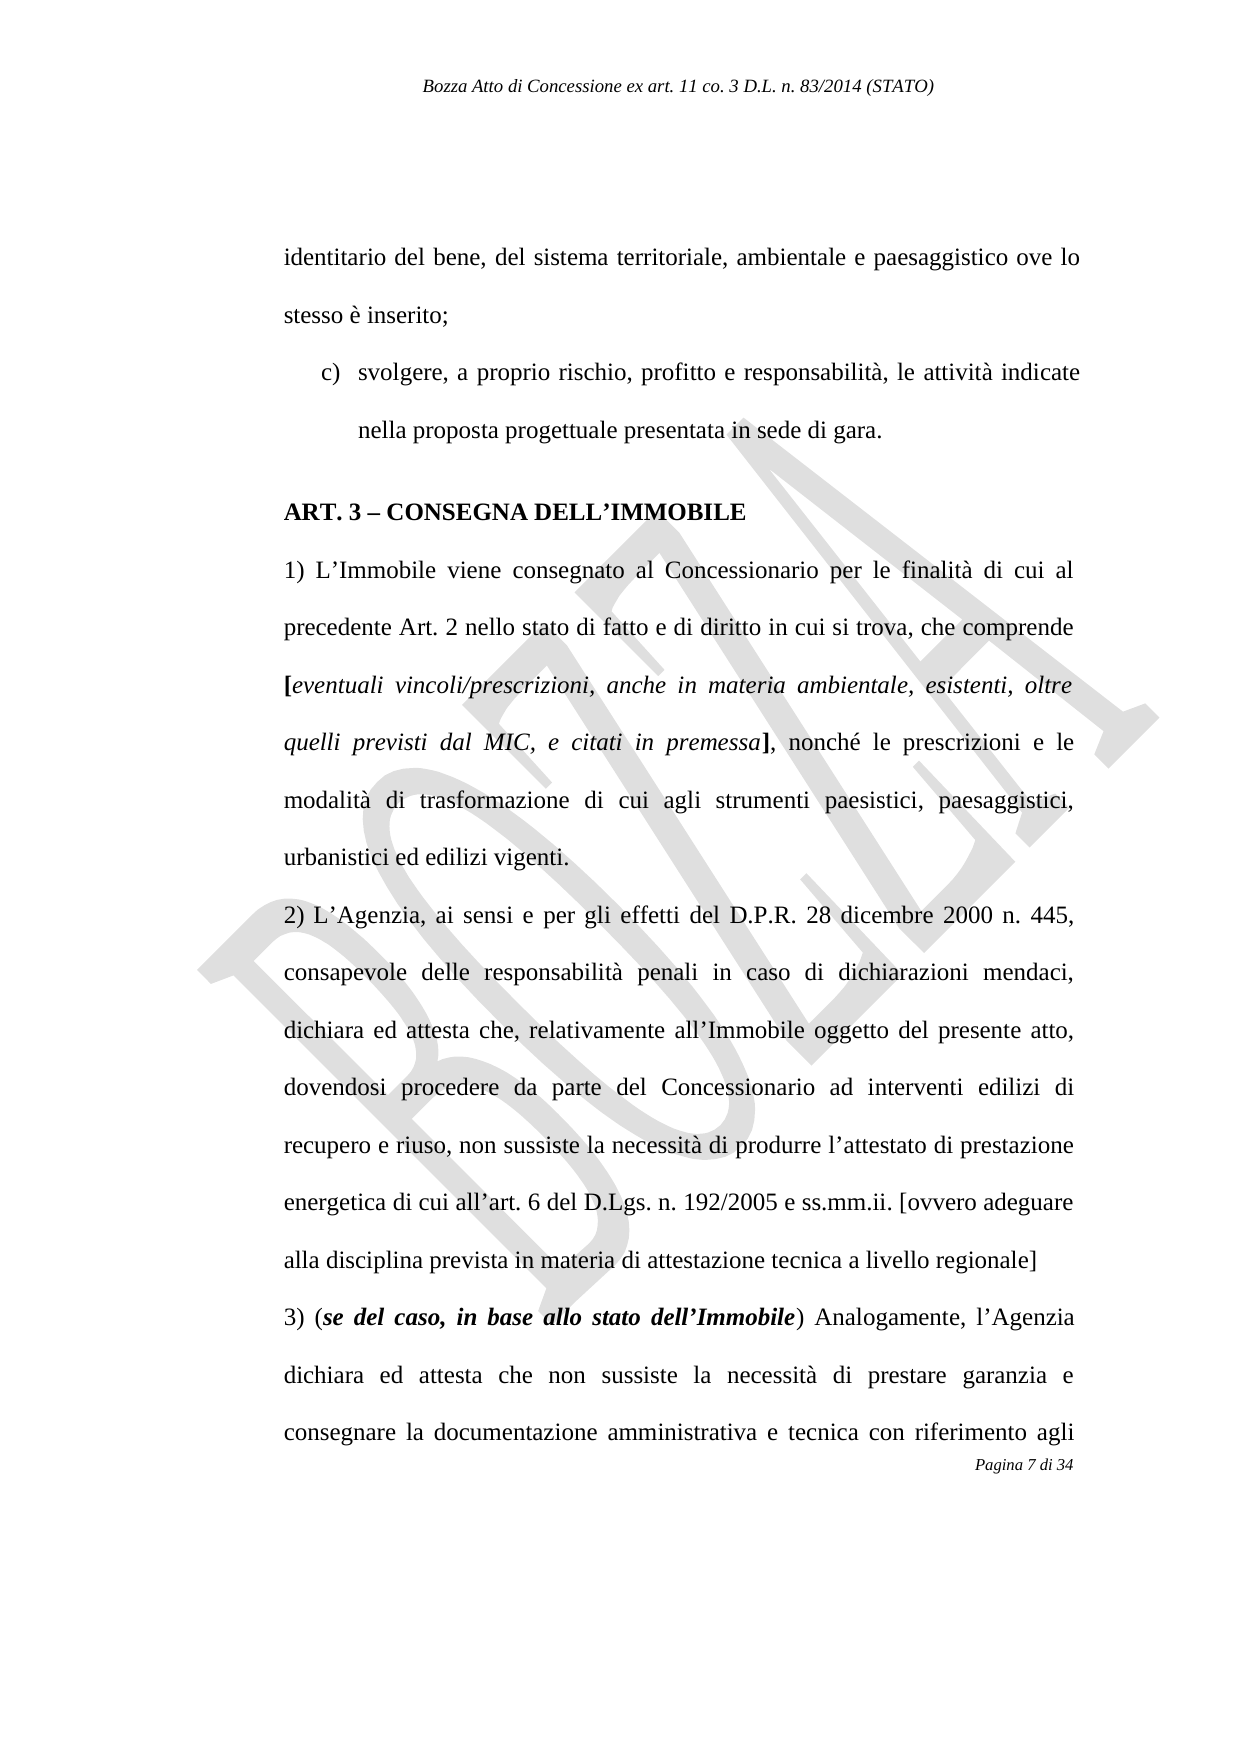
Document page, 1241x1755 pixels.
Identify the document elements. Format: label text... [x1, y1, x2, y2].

text 2) L’Agenzia, ai sensi e per gli effetti del D.P.R. 28 dicembre 2000 n. 445, consapevole delle responsabilità penali in caso di dichiarazioni mendaci, dichiara ed attesta che, relativamente all’Immobile oggetto del presente atto, dovendosi procedere da parte del Concessionario ad interventi edilizi di recupero e riuso, non sussiste la necessità di produrre l’attestato di prestazione energetica di cui all’art. 6 del D.Lgs. n. 192/2005 e ss.mm.ii. [ovvero adeguare alla disciplina prevista in materia di attestazione tecnica a livello regionale] [306, 900, 1075, 1273]
text 2) L’Agenzia, ai sensi e per gli effetti del D.P.R. 28 dicembre 2000 n. 445, consapevole delle responsabilità penali in caso di dichiarazioni mendaci, dichiara ed attesta che, relativamente all’Immobile oggetto del presente atto, dovendosi procedere da parte del Concessionario ad interventi edilizi di recupero e riuso, non sussiste la necessità di produrre l’attestato di prestazione energetica di cui all’art. 6 del D.Lgs. n. 192/2005 e ss.mm.ii. [ovvero adeguare alla disciplina prevista in materia di attestazione tecnica a livello regionale] [283, 933, 416, 1094]
text 2) L’Agenzia, ai sensi e per gli effetti del D.P.R. 28 dicembre 2000 n. 445, consapevole delle responsabilità penali in caso di dichiarazioni mendaci, dichiara ed attesta che, relativamente all’Immobile oggetto del presente atto, dovendosi procedere da parte del Concessionario ad interventi edilizi di recupero e riuso, non sussiste la necessità di produrre l’attestato di prestazione energetica di cui all’art. 6 del D.Lgs. n. 192/2005 e ss.mm.ii. [ovvero adeguare alla disciplina prevista in materia di attestazione tecnica a livello regionale] [426, 900, 729, 1133]
list identitario del bene, del sistema territoriale, ambientale e paesaggistico ove lo stesso è inserito; [283, 242, 1081, 328]
text 1) L’Immobile viene consegnato al Concessionario per le finalità di cui al precedente Art. 2 nello stato di fatto e di diritto in cui si trova, che comprende [eventuali vincoli/prescrizioni, anche in materia ambientale, esistenti, oltre quelli previsti dal MIC, e citati in premessa], nonché le prescrizioni e le modalità di trasformazione di cui agli strumenti paesistici, paesaggistici, urbanistici ed edilizi vigenti. [283, 555, 861, 871]
text 2) L’Agenzia, ai sensi e per gli effetti del D.P.R. 28 dicembre 2000 n. 445, consapevole delle responsabilità penali in caso di dichiarazioni mendaci, dichiara ed attesta che, relativamente all’Immobile oggetto del presente atto, dovendosi procedere da parte del Concessionario ad interventi edilizi di recupero e riuso, non sussiste la necessità di produrre l’attestato di prestazione energetica di cui all’art. 6 del D.Lgs. n. 192/2005 e ss.mm.ii. [ovvero adeguare alla disciplina prevista in materia di attestazione tecnica a livello regionale] [413, 1086, 597, 1266]
text 3) (se del caso, in base allo stato dell’Immobile) Analogamente, l’Agenzia dichiara ed attesta che non sussiste la necessità di prestare garanzia e consegnare la documentazione amministrativa e tecnica con riferimento agli [283, 1302, 1075, 1446]
text 1) L’Immobile viene consegnato al Concessionario per le finalità di cui al precedente Art. 2 nello stato di fatto e di diritto in cui si trova, che comprende [eventuali vincoli/prescrizioni, anche in materia ambientale, esistenti, oltre quelli previsti dal MIC, e citati in premessa], nonché le prescrizioni e le modalità di trasformazione di cui agli strumenti paesistici, paesaggistici, urbanistici ed edilizi vigenti. [390, 795, 543, 871]
text [848, 497, 1081, 526]
text 1) L’Immobile viene consegnato al Concessionario per le finalità di cui al precedente Art. 2 nello stato di fatto e di diritto in cui si trova, che comprende [eventuali vincoli/prescrizioni, anche in materia ambientale, esistenti, oltre quelli previsti dal MIC, e citati in premessa], nonché le prescrizioni e le modalità di trasformazione di cui agli strumenti paesistici, paesaggistici, urbanistici ed edilizi vigenti. [838, 555, 961, 660]
text 1) L’Immobile viene consegnato al Concessionario per le finalità di cui al precedente Art. 2 nello stato di fatto e di diritto in cui si trova, che comprende [eventuali vincoli/prescrizioni, anche in materia ambientale, esistenti, oltre quelli previsti dal MIC, e citati in premessa], nonché le prescrizioni e le modalità di trasformazione di cui agli strumenti paesistici, paesaggistici, urbanistici ed edilizi vigenti. [923, 555, 1075, 673]
text ART. 3 – CONSEGNA DELL’IMMOBILE [283, 497, 797, 526]
text [792, 497, 841, 526]
text 2) L’Agenzia, ai sensi e per gli effetti del D.P.R. 28 dicembre 2000 n. 445, consapevole delle responsabilità penali in caso di dichiarazioni mendaci, dichiara ed attesta che, relativamente all’Immobile oggetto del presente atto, dovendosi procedere da parte del Concessionario ad interventi edilizi di recupero e riuso, non sussiste la necessità di produrre l’attestato di prestazione energetica di cui all’art. 6 del D.Lgs. n. 192/2005 e ss.mm.ii. [ovvero adeguare alla disciplina prevista in materia di attestazione tecnica a livello regionale] [731, 900, 862, 1022]
text 1) L’Immobile viene consegnato al Concessionario per le finalità di cui al precedente Art. 2 nello stato di fatto e di diritto in cui si trova, che comprende [eventuali vincoli/prescrizioni, anche in materia ambientale, esistenti, oltre quelli previsti dal MIC, e citati in premessa], nonché le prescrizioni e le modalità di trasformazione di cui agli strumenti paesistici, paesaggistici, urbanistici ed edilizi vigenti. [695, 555, 1075, 871]
list svolgere, a proprio rischio, profitto e responsabilità, le attività indicate nella proposta progettuale presentata in sede di gara. [321, 357, 1081, 443]
text 2) L’Agenzia, ai sensi e per gli effetti del D.P.R. 28 dicembre 2000 n. 445, consapevole delle responsabilità penali in caso di dichiarazioni mendaci, dichiara ed attesta che, relativamente all’Immobile oggetto del presente atto, dovendosi procedere da parte del Concessionario ad interventi edilizi di recupero e riuso, non sussiste la necessità di produrre l’attestato di prestazione energetica di cui all’art. 6 del D.Lgs. n. 192/2005 e ss.mm.ii. [ovvero adeguare alla disciplina prevista in materia di attestazione tecnica a livello regionale] [283, 1026, 530, 1273]
